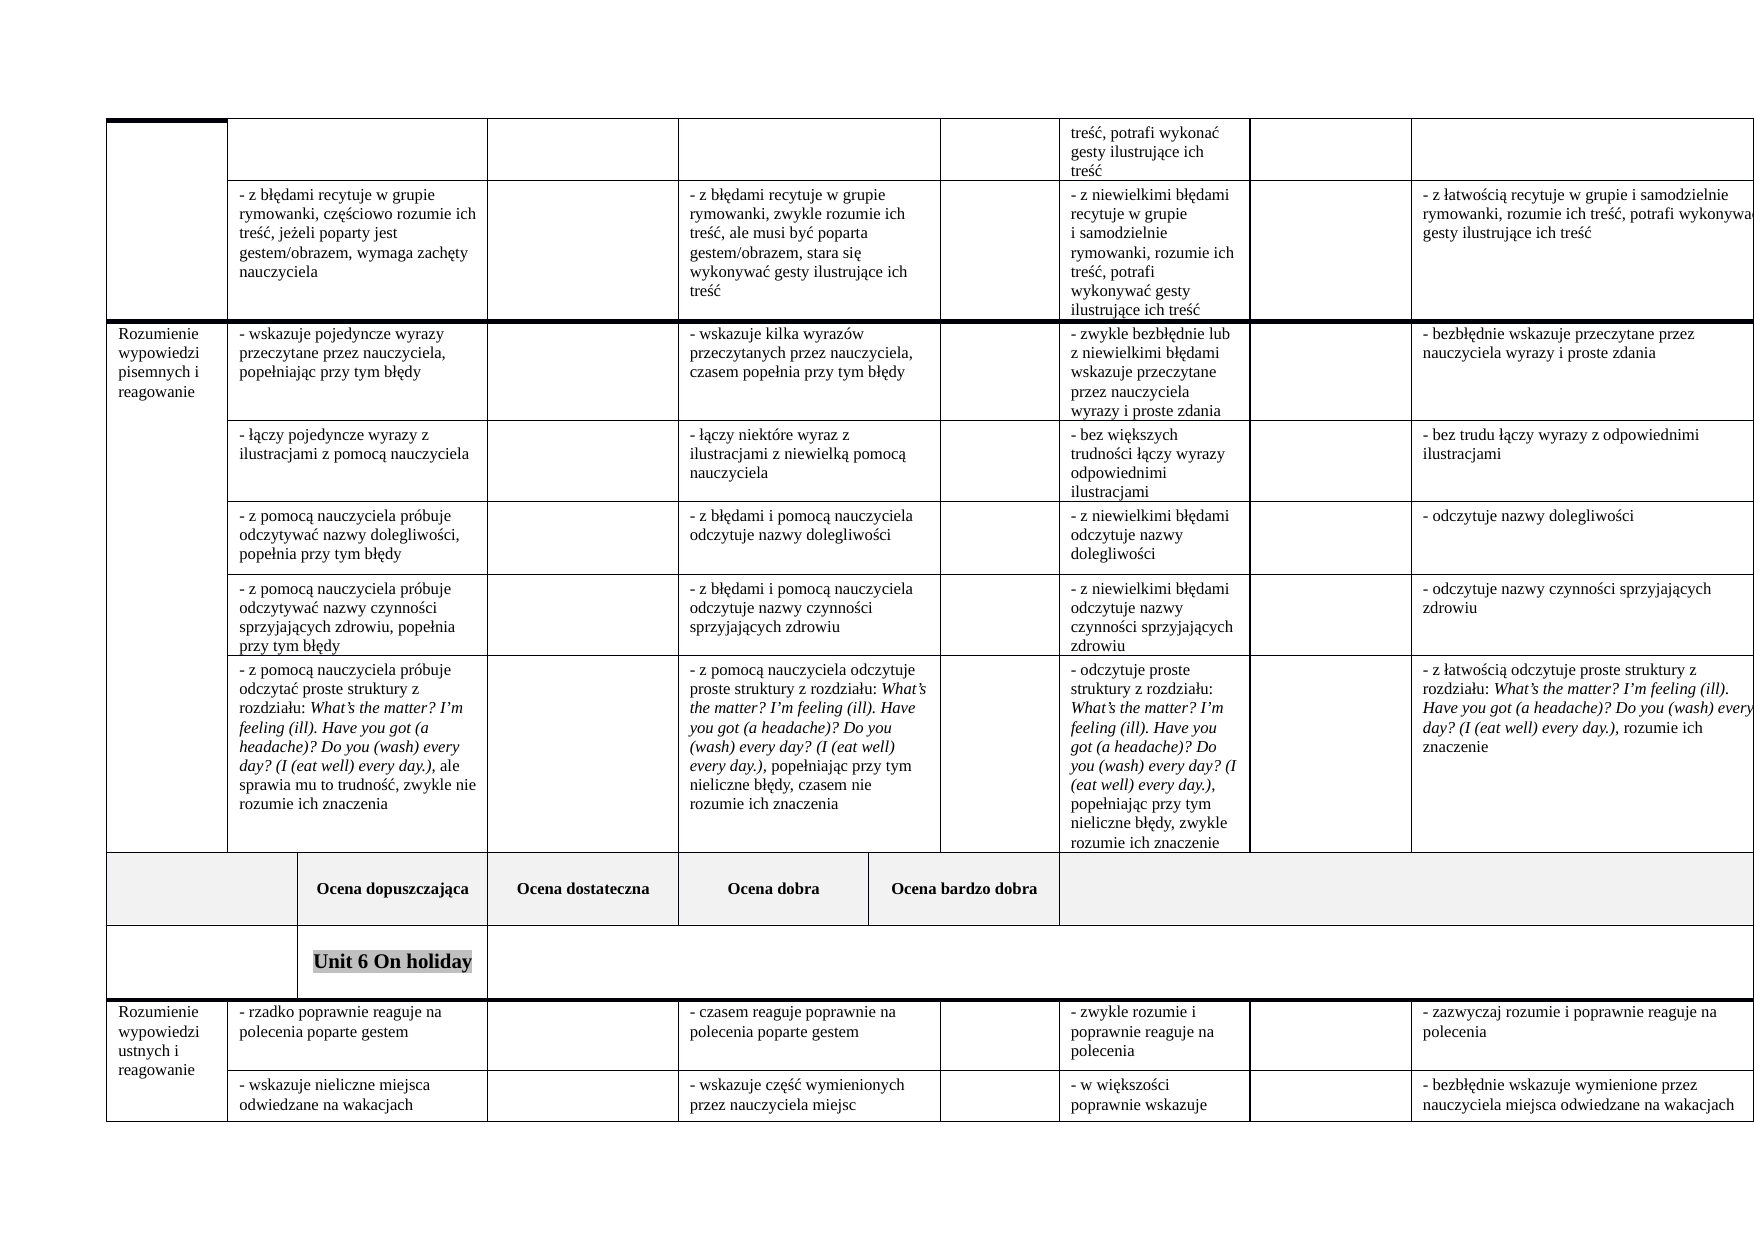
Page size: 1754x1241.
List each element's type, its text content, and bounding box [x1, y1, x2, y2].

table_cell [107, 926, 297, 997]
table_cell - zwykle bezbłędnie lub z niewielkimi błędami wskazuje przeczytane przez nauczyciela wyrazy i proste zdania [1060, 324, 1249, 420]
table_cell - z błędami recytuje w grupie rymowanki, częściowo rozumie ich treść, jeżeli poparty jest gestem/obrazem, wymaga zachęty nauczyciela [228, 181, 487, 319]
table_cell - bez trudu łączy wyrazy z odpowiednimi ilustracjami [1412, 421, 1753, 501]
table_cell [1251, 324, 1411, 420]
table_cell [488, 656, 678, 852]
table_cell [1251, 119, 1411, 180]
table_cell - z niewielkimi błędami odczytuje nazwy dolegliwości [1060, 502, 1249, 574]
table_cell [941, 1071, 1059, 1121]
table_cell [941, 181, 1059, 319]
table_cell Unit 6 On holiday [298, 926, 487, 997]
table_cell [941, 1002, 1059, 1070]
table_cell - z niewielkimi błędami odczytuje nazwy czynności sprzyjających zdrowiu [1060, 575, 1249, 655]
table_cell - z łatwością odczytuje proste struktury z rozdziału: What’s the matter? I’m feeling (ill). Have you got (a headache)? Do you (wash) every day? (I (eat well) every day.), rozumie ich znaczenie [1412, 656, 1753, 852]
table_cell [941, 324, 1059, 420]
table_cell [488, 1002, 678, 1070]
table_cell - z błędami i pomocą nauczyciela odczytuje nazwy dolegliwości [679, 502, 940, 574]
table_cell - z niewielkimi błędami recytuje w grupie i samodzielnie rymowanki, rozumie ich treść, potrafi wykonywać gesty ilustrujące ich treść [1060, 181, 1249, 319]
table_cell Ocena dostateczna [488, 853, 678, 924]
table_cell Ocena dopuszczająca [298, 853, 487, 924]
table_cell [1251, 1002, 1411, 1070]
table_cell - bezbłędnie wskazuje przeczytane przez nauczyciela wyrazy i proste zdania [1412, 324, 1753, 420]
table_cell [1251, 502, 1411, 574]
table_cell [228, 119, 487, 180]
table_cell - łączy pojedyncze wyrazy z ilustracjami z pomocą nauczyciela [228, 421, 487, 501]
table_cell - wskazuje kilka wyrazów przeczytanych przez nauczyciela, czasem popełnia przy tym błędy [679, 324, 940, 420]
table_cell [488, 181, 678, 319]
table_cell [1251, 181, 1411, 319]
table_cell [1412, 119, 1753, 180]
table_cell [488, 421, 678, 501]
table_cell - odczytuje nazwy czynności sprzyjających zdrowiu [1412, 575, 1753, 655]
table_cell - wskazuje część wymienionych przez nauczyciela miejsc [679, 1071, 940, 1121]
table_cell [1251, 421, 1411, 501]
table_cell - czasem reaguje poprawnie na polecenia poparte gestem [679, 1002, 940, 1070]
table_cell [941, 421, 1059, 501]
table_cell - bezbłędnie wskazuje wymienione przez nauczyciela miejsca odwiedzane na wakacjach [1412, 1071, 1753, 1121]
table_cell - wskazuje nieliczne miejsca odwiedzane na wakacjach [228, 1071, 487, 1121]
table_cell - z pomocą nauczyciela próbuje odczytywać nazwy dolegliwości, popełnia przy tym błędy [228, 502, 487, 574]
table_cell [1251, 575, 1411, 655]
table_cell [107, 853, 297, 924]
table_cell [941, 575, 1059, 655]
table_cell Ocena bardzo dobra [869, 853, 1059, 924]
table_cell - bez większych trudności łączy wyrazy odpowiednimi ilustracjami [1060, 421, 1249, 501]
table_cell - wskazuje pojedyncze wyrazy przeczytane przez nauczyciela, popełniając przy tym błędy [228, 324, 487, 420]
table_cell [488, 502, 678, 574]
table_cell [1251, 656, 1411, 852]
table_cell - z pomocą nauczyciela próbuje odczytać proste struktury z rozdziału: What’s the matter? I’m feeling (ill). Have you got (a headache)? Do you (wash) every day? (I (eat well) every day.), ale sprawia mu to trudność, zwykle nie rozumie ich znaczenia [228, 656, 487, 852]
table_cell - odczytuje proste struktury z rozdziału: What’s the matter? I’m feeling (ill). Have you got (a headache)? Do you (wash) every day? (I (eat well) every day.), popełniając przy tym nieliczne błędy, zwykle rozumie ich znaczenie [1060, 656, 1249, 852]
table_cell [941, 656, 1059, 852]
table_cell - w większości poprawnie wskazuje [1060, 1071, 1249, 1121]
table_cell - z łatwością recytuje w grupie i samodzielnie rymowanki, rozumie ich treść, potrafi wykonywać gesty ilustrujące ich treść [1412, 181, 1753, 319]
table_cell - rzadko poprawnie reaguje na polecenia poparte gestem [228, 1002, 487, 1070]
table_cell [488, 1071, 678, 1121]
table_cell - łączy niektóre wyraz z ilustracjami z niewielką pomocą nauczyciela [679, 421, 940, 501]
table_cell Rozumienie wypowiedzi ustnych i reagowanie [107, 1002, 227, 1121]
table_cell [488, 575, 678, 655]
table_cell - z błędami i pomocą nauczyciela odczytuje nazwy czynności sprzyjających zdrowiu [679, 575, 940, 655]
table_cell [941, 502, 1059, 574]
table_cell - z pomocą nauczyciela próbuje odczytywać nazwy czynności sprzyjających zdrowiu, popełnia przy tym błędy [228, 575, 487, 655]
table_cell - zwykle rozumie i poprawnie reaguje na polecenia [1060, 1002, 1249, 1070]
table_cell [488, 324, 678, 420]
table_cell [1060, 853, 1753, 924]
table_cell Ocena dobra [679, 853, 868, 924]
table_cell [941, 119, 1059, 180]
table_cell - z pomocą nauczyciela odczytuje proste struktury z rozdziału: What’s the matter? I’m feeling (ill). Have you got (a headache)? Do you (wash) every day? (I (eat well) every day.), popełniając przy tym nieliczne błędy, czasem nie rozumie ich znaczenia [679, 656, 940, 852]
table_cell treść, potrafi wykonać gesty ilustrujące ich treść [1060, 119, 1249, 180]
table_cell - odczytuje nazwy dolegliwości [1412, 502, 1753, 574]
table_cell [1251, 1071, 1411, 1121]
table_cell [488, 119, 678, 180]
table_cell - z błędami recytuje w grupie rymowanki, zwykle rozumie ich treść, ale musi być poparta gestem/obrazem, stara się wykonywać gesty ilustrujące ich treść [679, 181, 940, 319]
table_cell [107, 123, 227, 319]
table_cell [679, 119, 940, 180]
table_cell Rozumienie wypowiedzi pisemnych i reagowanie [107, 324, 227, 852]
table_cell - zazwyczaj rozumie i poprawnie reaguje na polecenia [1412, 1002, 1753, 1070]
table_cell [488, 926, 1753, 997]
